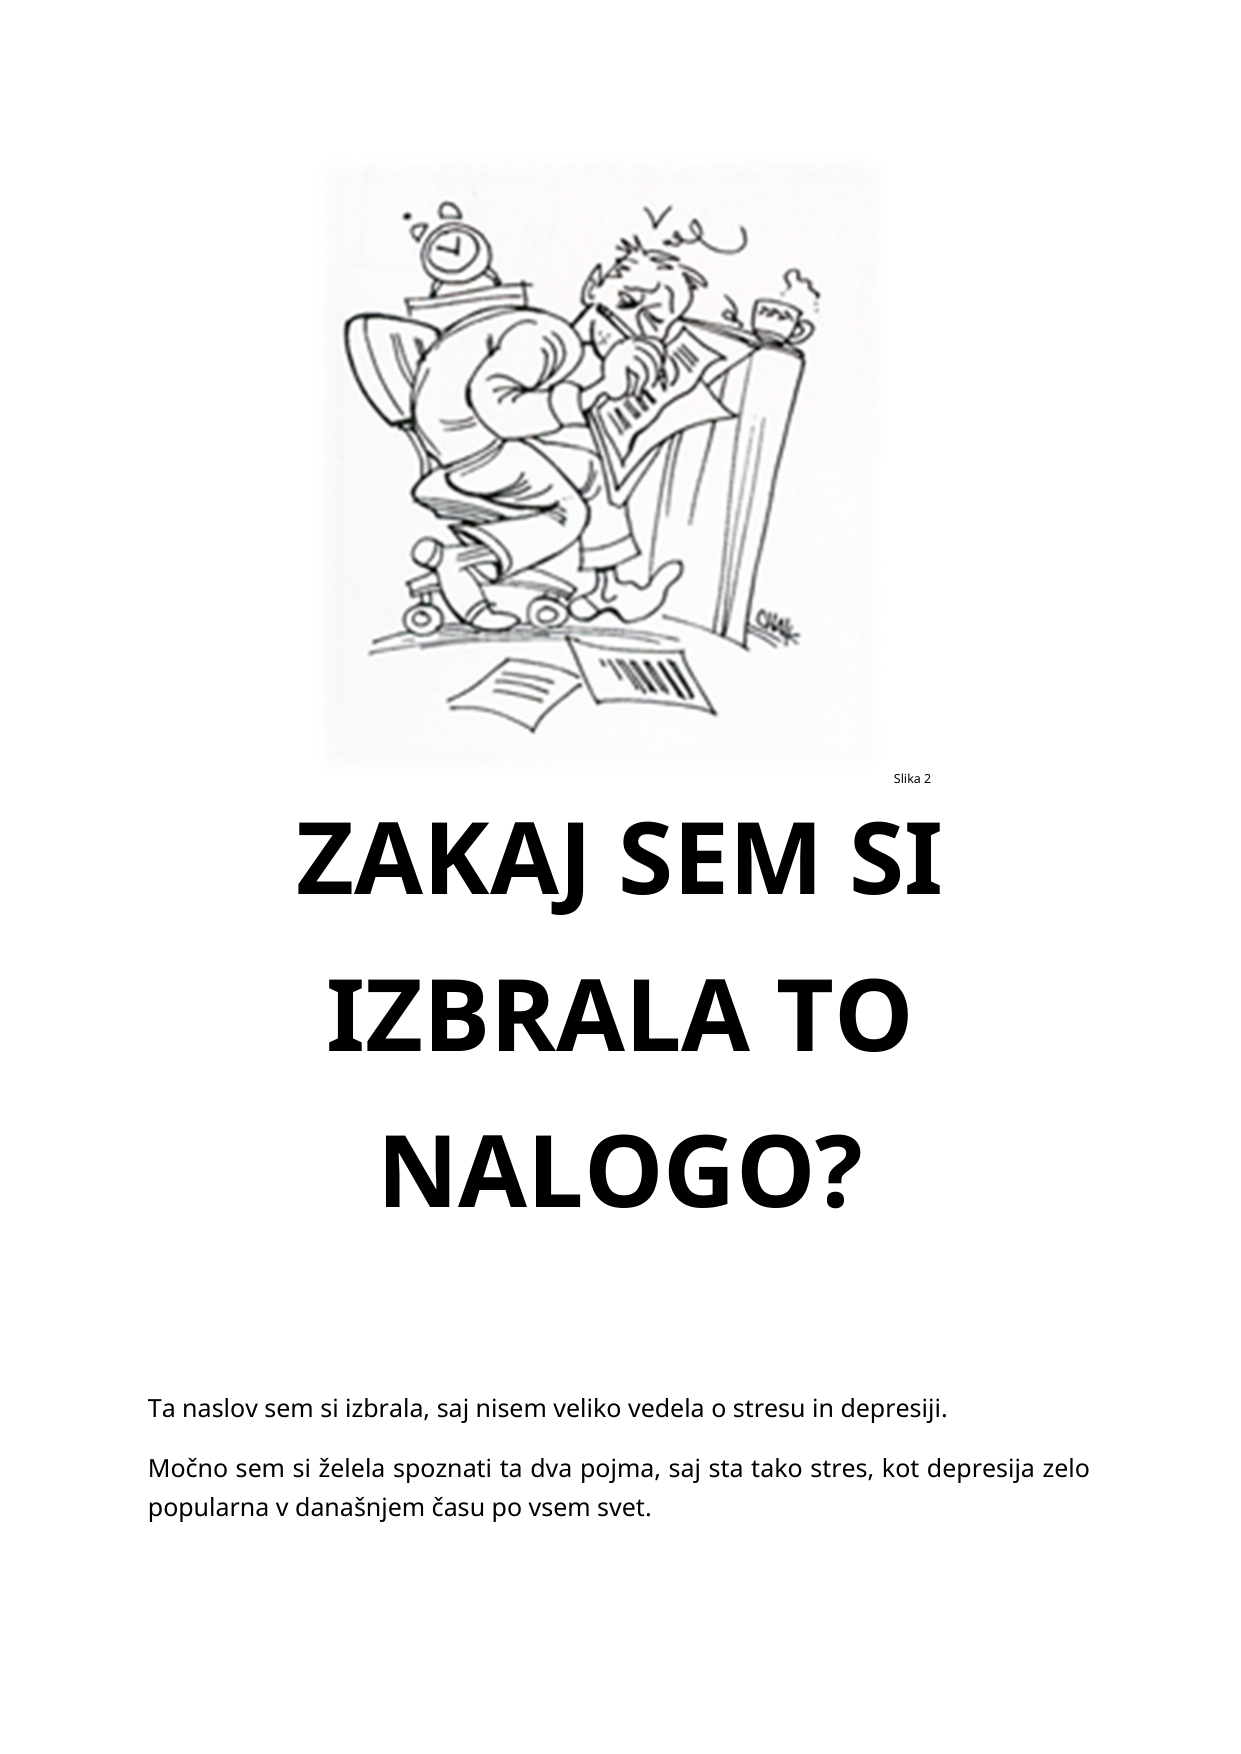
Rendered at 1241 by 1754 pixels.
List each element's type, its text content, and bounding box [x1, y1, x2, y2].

picture [309, 147, 894, 784]
text ZAKAJ SEM SI IZBRALA TO NALOGO? [148, 787, 1093, 1237]
text Močno sem si želela spoznati ta dva pojma, saj sta tako stres, kot depresija zelo popularna v današnjem času po vsem svet. [148, 1450, 1093, 1524]
text Ta naslov sem si izbrala, saj nisem veliko vedela o stresu in depresiji. [148, 1390, 1093, 1424]
text Slika 2 [148, 148, 1093, 787]
